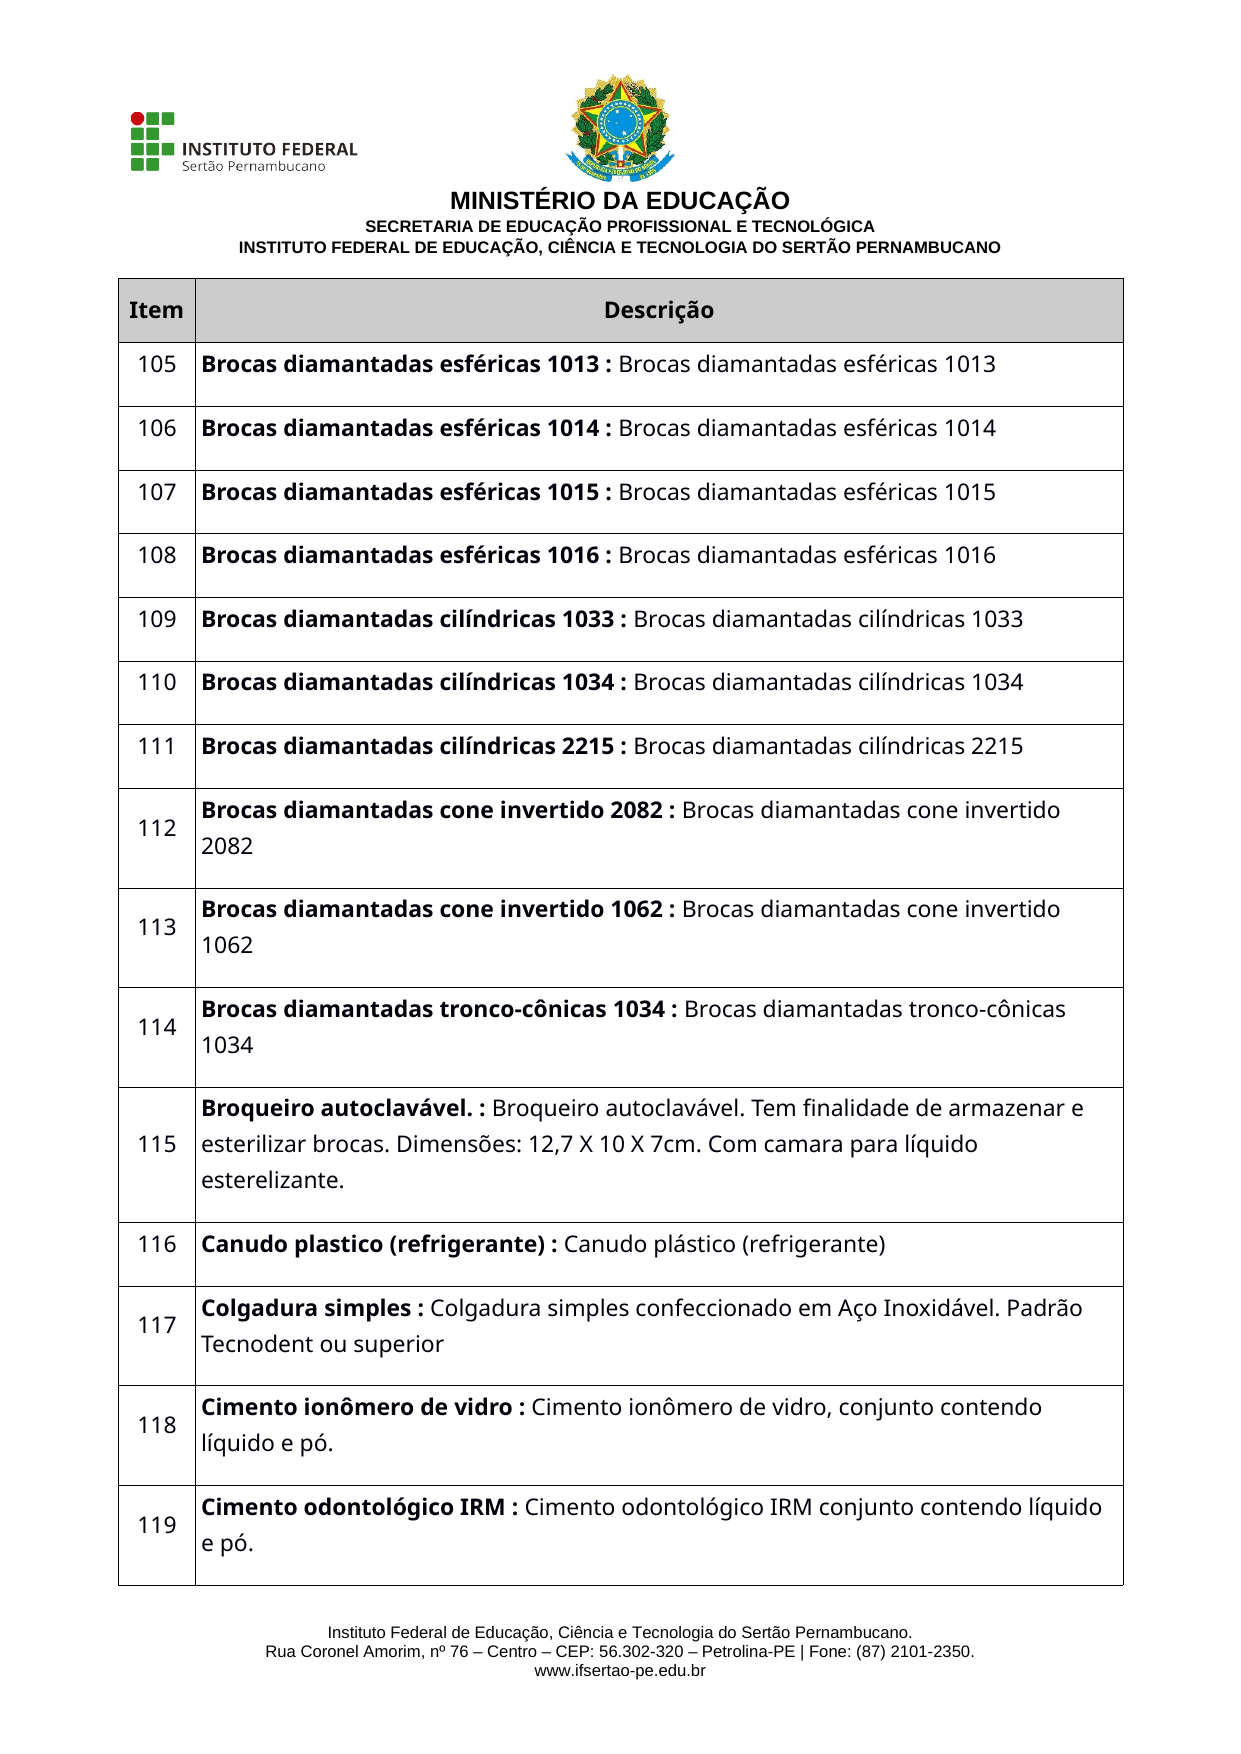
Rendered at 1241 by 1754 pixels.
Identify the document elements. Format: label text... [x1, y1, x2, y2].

table_cell Brocas diamantadas cone invertido 1062 : Brocas diamantadas cone invertido 1062 [196, 889, 1123, 987]
table_cell Brocas diamantadas esféricas 1014 : Brocas diamantadas esféricas 1014 [196, 407, 1123, 469]
table_cell Cimento odontológico IRM : Cimento odontológico IRM conjunto contendo líquido e pó. [196, 1486, 1123, 1584]
table_cell 108 [119, 534, 195, 597]
picture [130, 112, 358, 171]
table_cell 112 [119, 789, 195, 887]
table_cell 110 [119, 662, 195, 724]
table_cell 116 [119, 1223, 195, 1286]
table_cell 111 [119, 725, 195, 788]
table_cell Brocas diamantadas cone invertido 2082 : Brocas diamantadas cone invertido 2082 [196, 789, 1123, 887]
table_cell 118 [119, 1386, 195, 1485]
picture [565, 74, 675, 182]
table_cell Cimento ionômero de vidro : Cimento ionômero de vidro, conjunto contendo líquido e pó. [196, 1386, 1123, 1485]
table_cell 106 [119, 407, 195, 469]
table_cell 115 [119, 1088, 195, 1222]
table_cell 119 [119, 1486, 195, 1584]
table_cell 109 [119, 598, 195, 661]
table_cell Brocas diamantadas esféricas 1013 : Brocas diamantadas esféricas 1013 [196, 343, 1123, 406]
table_cell 107 [119, 471, 195, 533]
table_cell Brocas diamantadas esféricas 1016 : Brocas diamantadas esféricas 1016 [196, 534, 1123, 597]
table_cell Brocas diamantadas tronco-cônicas 1034 : Brocas diamantadas tronco-cônicas 1034 [196, 988, 1123, 1087]
table_cell 117 [119, 1287, 195, 1385]
table_cell 113 [119, 889, 195, 987]
table_cell Canudo plastico (refrigerante) : Canudo plástico (refrigerante) [196, 1223, 1123, 1286]
table_cell Brocas diamantadas esféricas 1015 : Brocas diamantadas esféricas 1015 [196, 471, 1123, 533]
table_header Descrição [196, 279, 1123, 342]
table_header Item [119, 279, 195, 342]
table_cell Brocas diamantadas cilíndricas 1033 : Brocas diamantadas cilíndricas 1033 [196, 598, 1123, 661]
table_cell 114 [119, 988, 195, 1087]
table_cell Brocas diamantadas cilíndricas 2215 : Brocas diamantadas cilíndricas 2215 [196, 725, 1123, 788]
table_cell 105 [119, 343, 195, 406]
table_cell Brocas diamantadas cilíndricas 1034 : Brocas diamantadas cilíndricas 1034 [196, 662, 1123, 724]
table_cell Colgadura simples : Colgadura simples confeccionado em Aço Inoxidável. Padrão Tecnodent ou superior [196, 1287, 1123, 1385]
table_cell Broqueiro autoclavável. : Broqueiro autoclavável. Tem finalidade de armazenar e esterilizar brocas. Dimensões: 12,7 X 10 X 7cm. Com camara para líquido esterelizante. [196, 1088, 1123, 1222]
